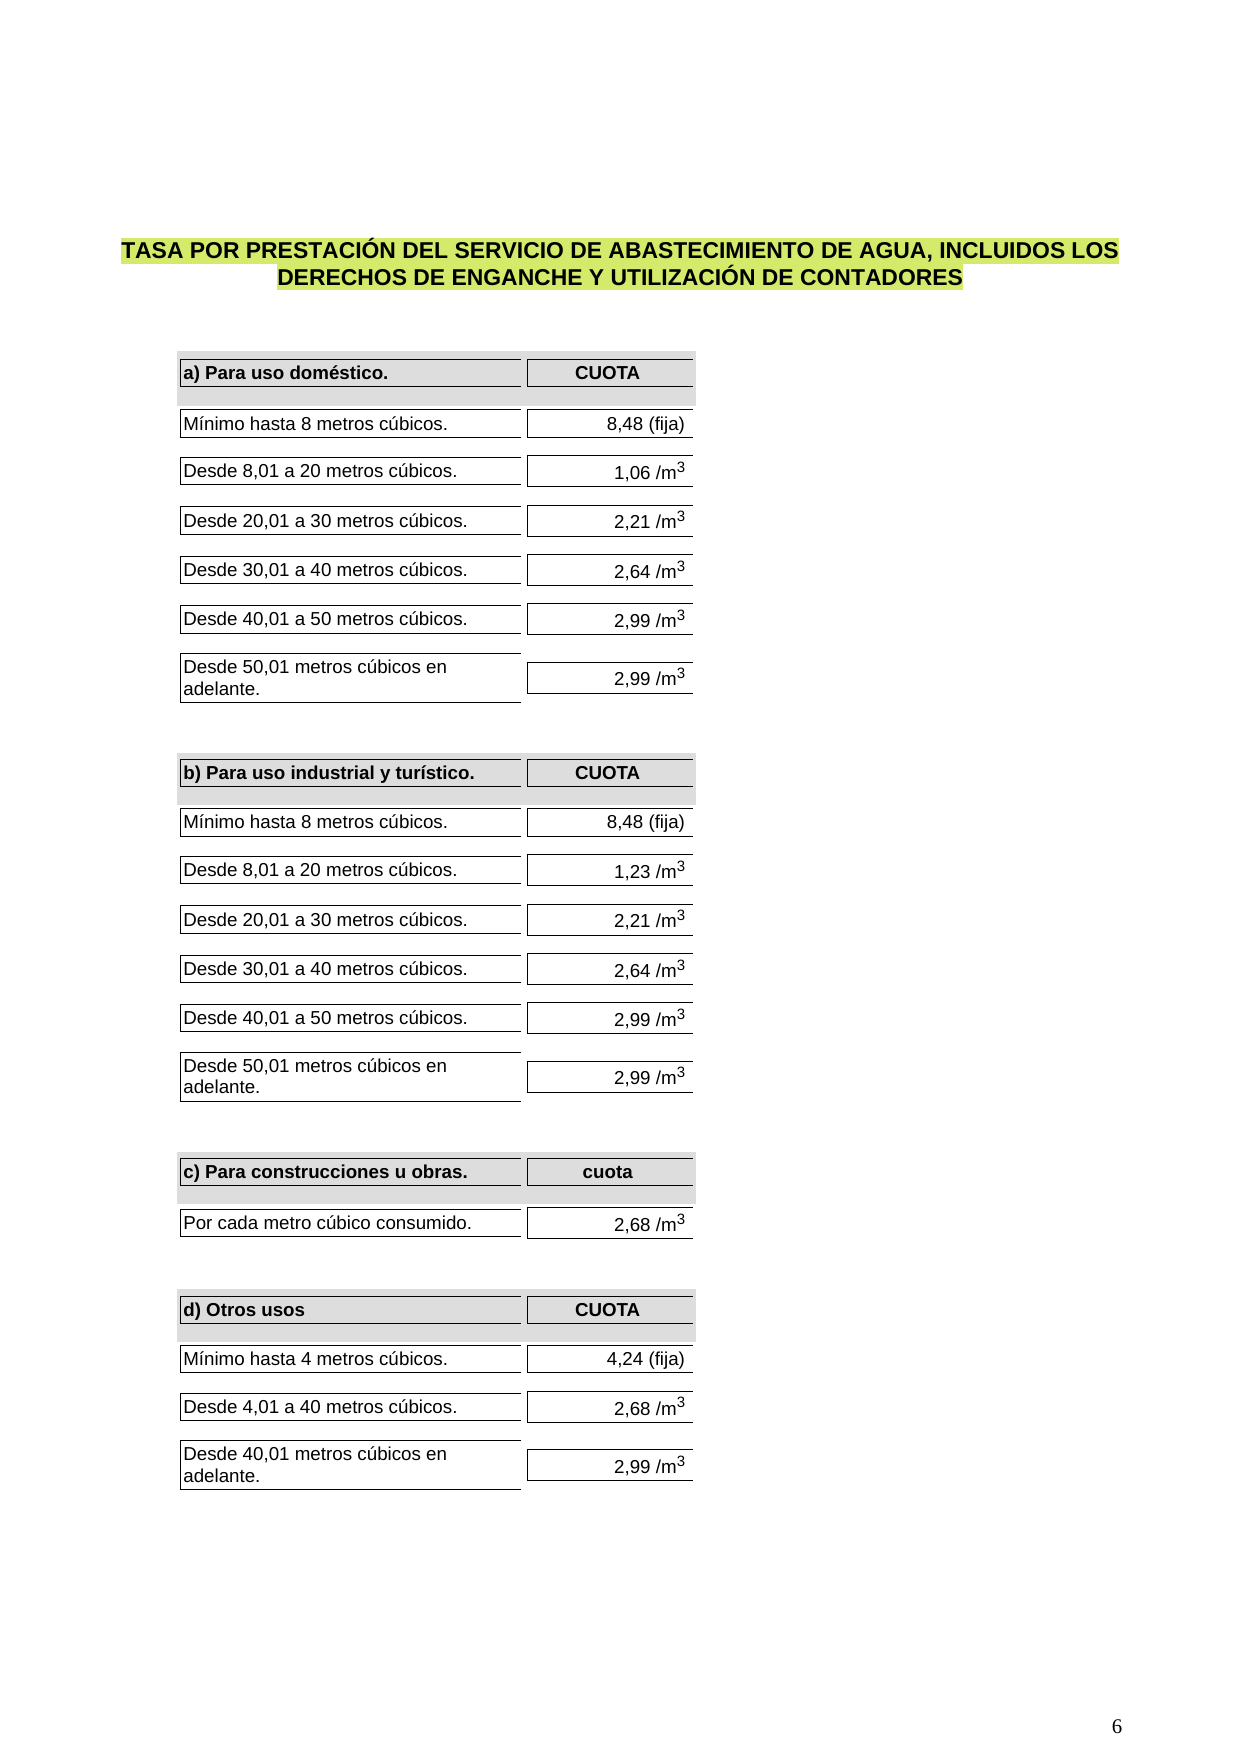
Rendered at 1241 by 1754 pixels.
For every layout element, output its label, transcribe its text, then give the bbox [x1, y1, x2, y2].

table_cell 2,99 /m3 [524, 1437, 696, 1504]
table_cell Desde 20,01 a 30 metros cúbicos. [177, 901, 524, 950]
table_cell 2,99 /m3 [524, 999, 696, 1049]
table_cell 2,64 /m3 [524, 950, 696, 999]
table_cell Desde 20,01 a 30 metros cúbicos. [177, 502, 524, 551]
table_cell [524, 1116, 696, 1152]
table_cell Mínimo hasta 4 metros cúbicos. [177, 1342, 524, 1388]
table_cell 1,06 /m3 [524, 452, 696, 502]
table_cell Mínimo hasta 8 metros cúbicos. [177, 805, 524, 851]
table_cell Desde 8,01 a 20 metros cúbicos. [177, 452, 524, 502]
table_cell Desde 8,01 a 20 metros cúbicos. [177, 851, 524, 901]
table_cell 1,23 /m3 [524, 851, 696, 901]
table_cell cuota [524, 1152, 696, 1204]
table_cell CUOTA [524, 753, 696, 805]
table_cell 4,24 (fija) [524, 1342, 696, 1388]
table_header a) Para uso doméstico. [177, 351, 524, 406]
table_cell [177, 717, 524, 753]
table_cell 2,21 /m3 [524, 901, 696, 950]
table_cell Desde 30,01 a 40 metros cúbicos. [177, 551, 524, 600]
table_cell 2,64 /m3 [524, 551, 696, 600]
table_cell 2,99 /m3 [524, 1049, 696, 1116]
table_cell 2,99 /m3 [524, 600, 696, 650]
table_cell [524, 1254, 696, 1289]
table_cell Desde 50,01 metros cúbicos en adelante. [177, 650, 524, 717]
table_cell 2,68 /m3 [524, 1388, 696, 1437]
table_cell Por cada metro cúbico consumido. [177, 1204, 524, 1254]
table_header CUOTA [524, 351, 696, 406]
table_cell 2,68 /m3 [524, 1204, 696, 1254]
table_cell 2,99 /m3 [524, 650, 696, 717]
table_cell Desde 4,01 a 40 metros cúbicos. [177, 1388, 524, 1437]
table_cell Desde 40,01 a 50 metros cúbicos. [177, 999, 524, 1049]
table_cell 8,48 (fija) [524, 406, 696, 452]
table_cell [177, 1116, 524, 1152]
table_cell Desde 40,01 metros cúbicos en adelante. [177, 1437, 524, 1504]
table_cell Mínimo hasta 8 metros cúbicos. [177, 406, 524, 452]
table_cell 2,21 /m3 [524, 502, 696, 551]
table_cell Desde 30,01 a 40 metros cúbicos. [177, 950, 524, 999]
table_cell b) Para uso industrial y turístico. [177, 753, 524, 805]
table_cell c) Para construcciones u obras. [177, 1152, 524, 1204]
table_cell Desde 40,01 a 50 metros cúbicos. [177, 600, 524, 650]
table_cell [524, 717, 696, 753]
table_cell Desde 50,01 metros cúbicos en adelante. [177, 1049, 524, 1116]
table_cell [177, 1254, 524, 1289]
text TASA POR PRESTACIÓN DEL SERVICIO DE ABASTECIMIENTO DE AGUA, INCLUIDOS LOS DERECHOS DE ENGANCHE Y UTILIZACIÓN DE CONTADORES [118, 237, 1122, 290]
table_cell d) Otros usos [177, 1289, 524, 1342]
table_cell CUOTA [524, 1289, 696, 1342]
table_cell 8,48 (fija) [524, 805, 696, 851]
